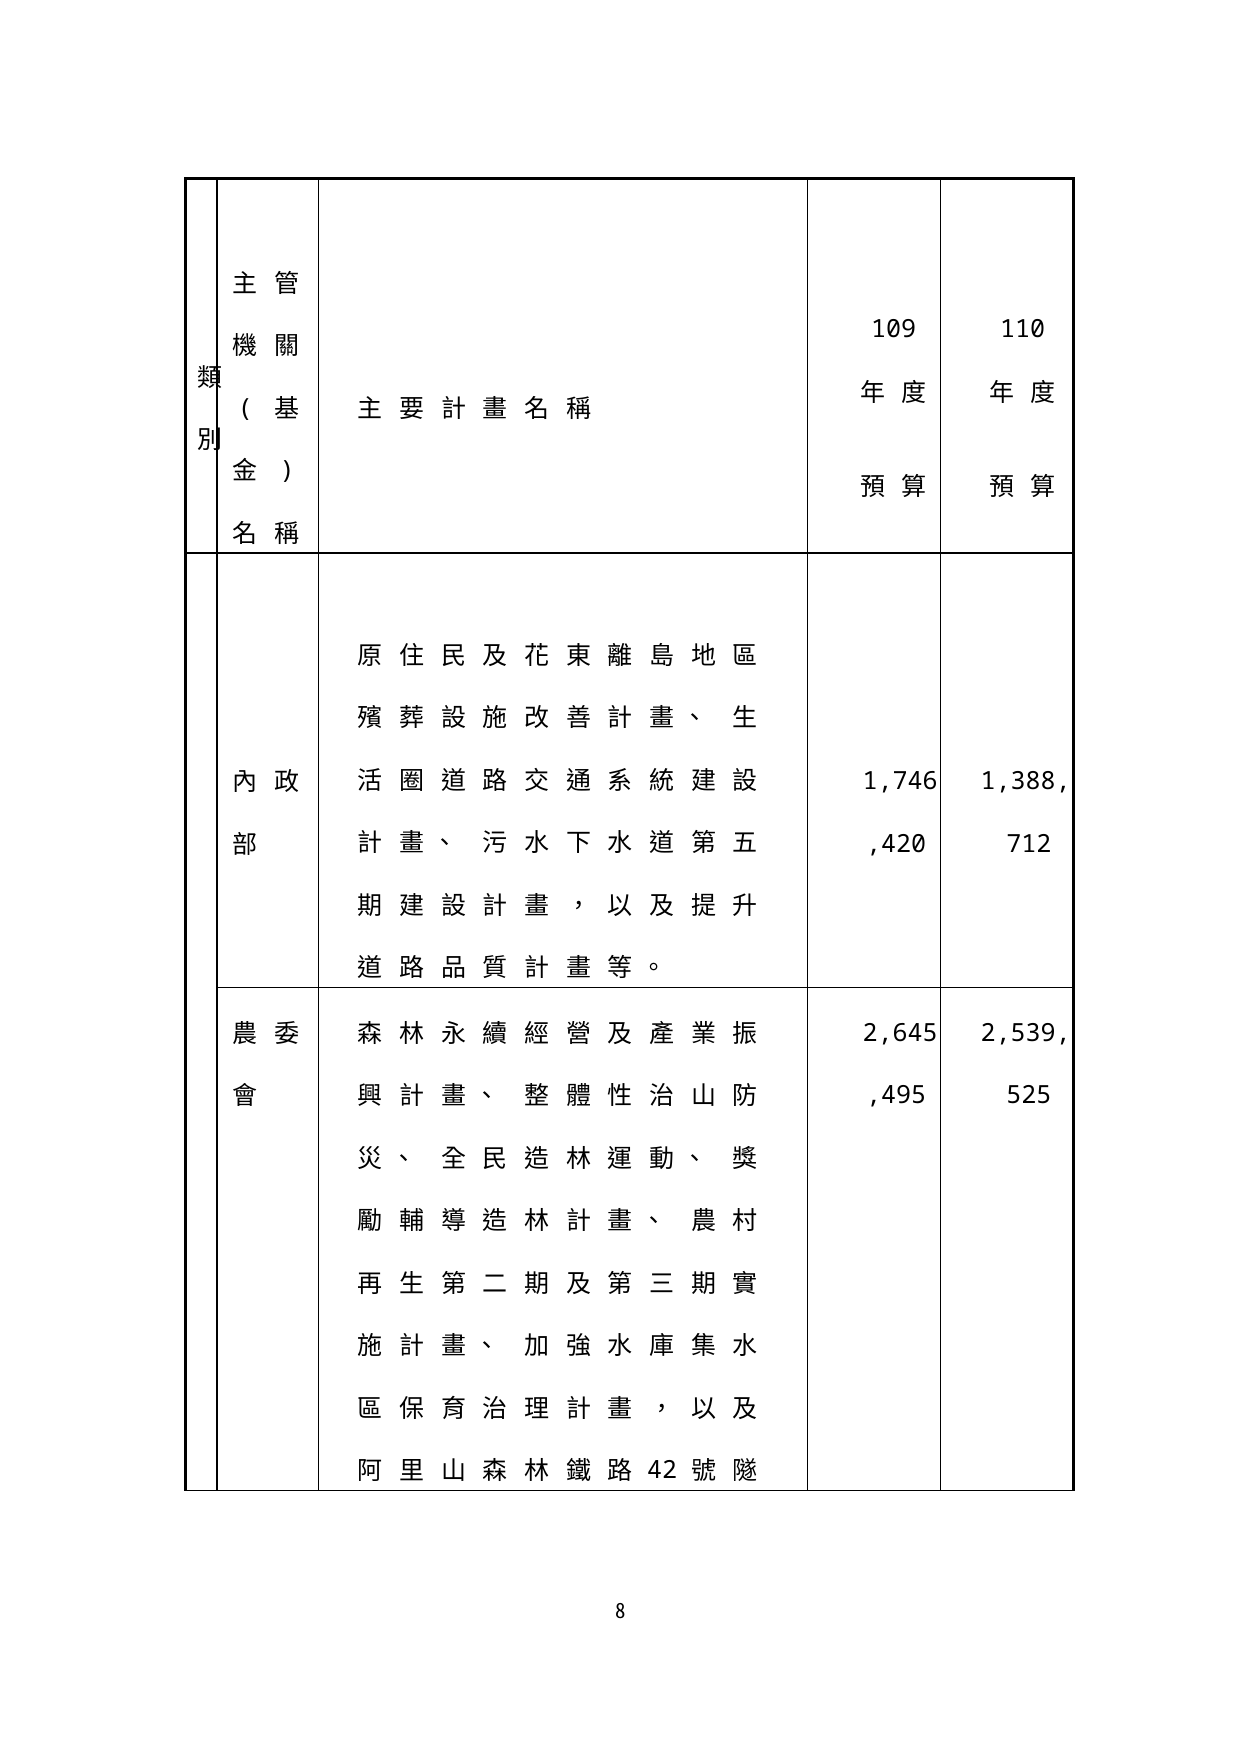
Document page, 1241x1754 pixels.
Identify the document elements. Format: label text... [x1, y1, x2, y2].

table_cell 1,746,420 [808, 554, 940, 987]
table_cell 2,645,495 [808, 988, 940, 1490]
table_cell 農委會 [218, 988, 318, 1490]
table_cell 內政部 [218, 554, 318, 987]
table_header 110年度 預算 [941, 180, 1072, 552]
table_header 109年度 預算 [808, 180, 940, 552]
table_cell 1,388,712 [941, 554, 1072, 987]
table_cell 森林永續經營及產業振興計畫、整體性治山防災、全民造林運動、獎勵輔導造林計畫、農村再生第二期及第三期實施計畫、加強水庫集水區保育治理計畫，以及阿里山森林鐵路42號隧 [319, 988, 807, 1490]
table_header 主要計畫名稱 [319, 180, 807, 552]
table_header 主管機關(基金)名稱 [218, 180, 318, 552]
table_cell 基礎建設 [187, 554, 216, 1490]
table_cell 原住民及花東離島地區殯葬設施改善計畫、生活圈道路交通系統建設計畫、污水下水道第五期建設計畫，以及提升道路品質計畫等。 [319, 554, 807, 987]
table_cell 2,539,525 [941, 988, 1072, 1490]
table_header 類別 [187, 180, 216, 552]
